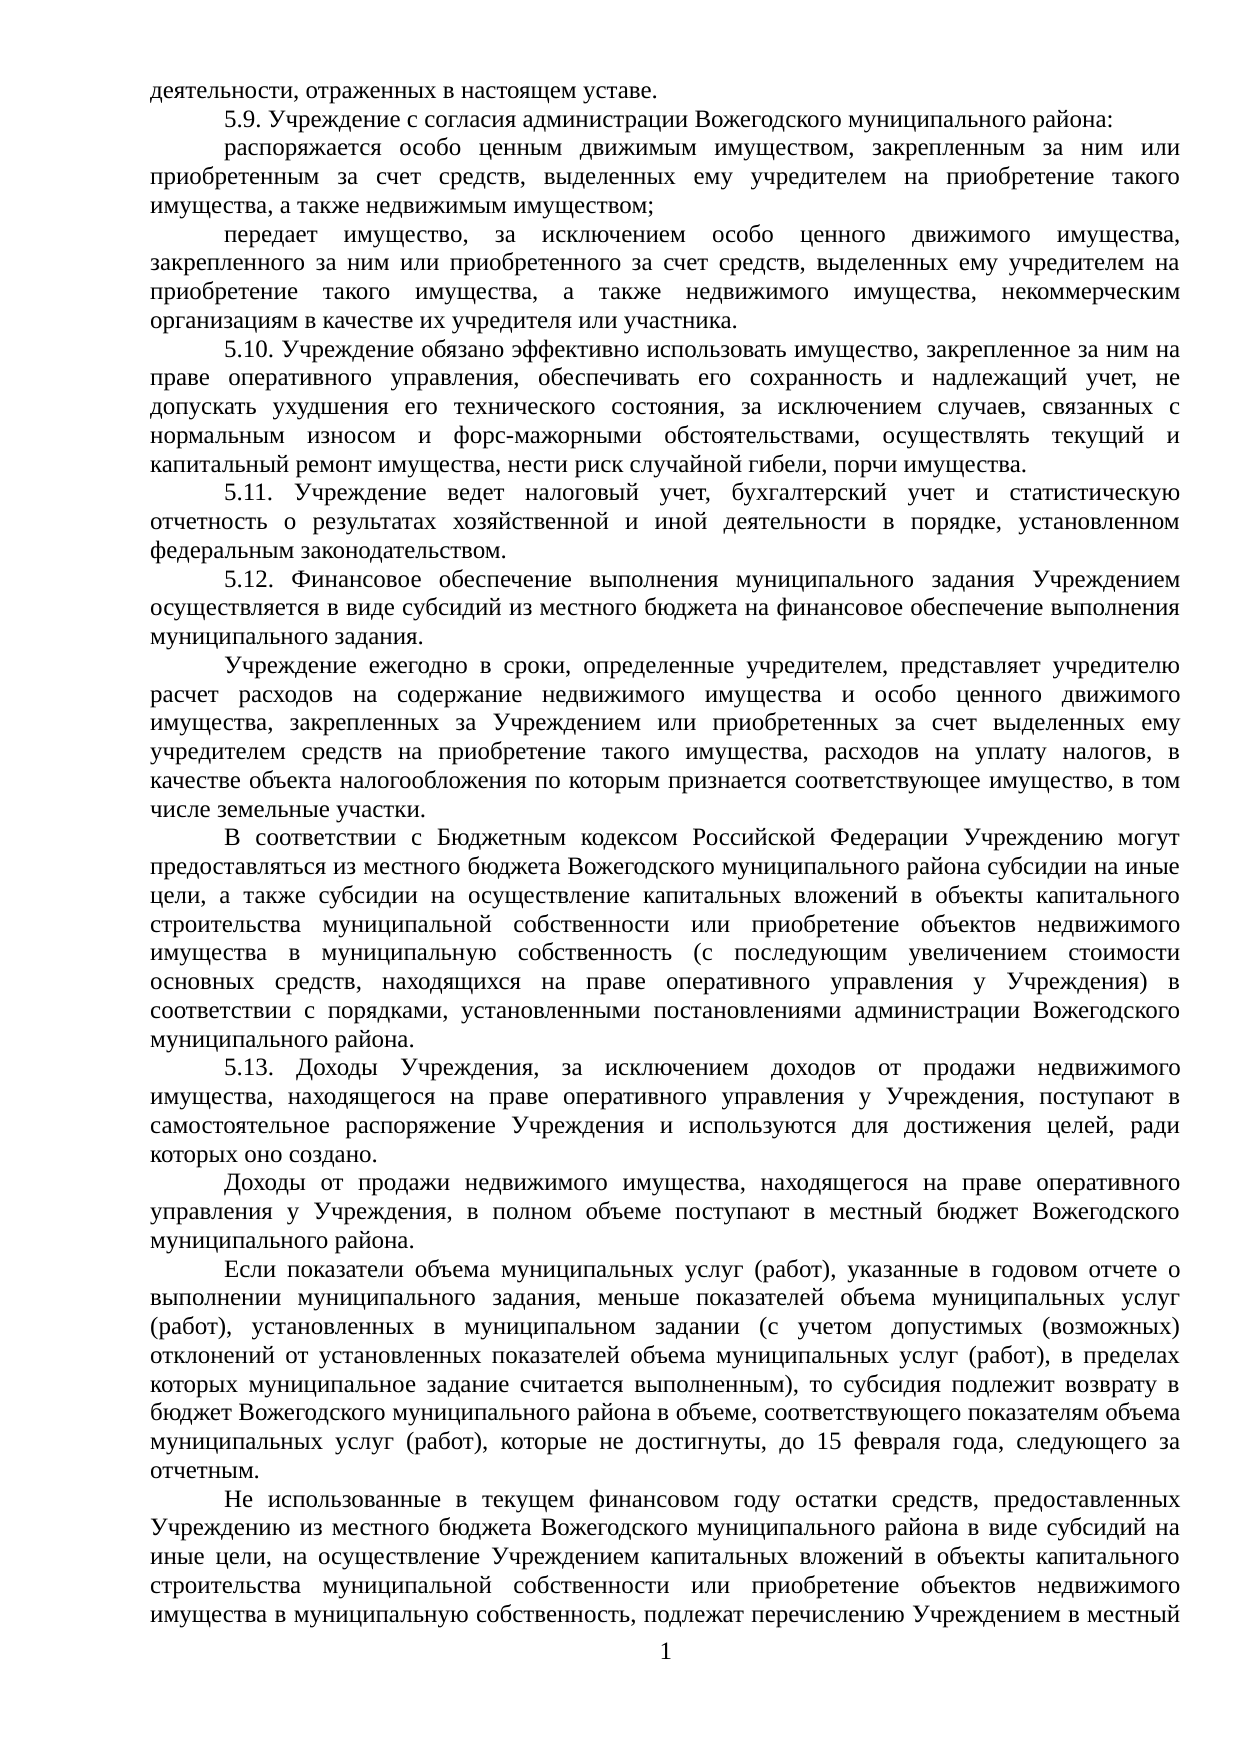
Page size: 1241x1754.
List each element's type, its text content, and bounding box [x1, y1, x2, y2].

text Учреждение ежегодно в сроки, определенные учредителем, представляет учредителю расчет расходов на содержание недвижимого имущества и особо ценного движимого имущества, закрепленных за Учреждением или приобретенных за счет выделенных ему учредителем средств на приобретение такого имущества, расходов на уплату налогов, в качестве объекта налогообложения по которым признается соответствующее имущество, в том числе земельные участки. [150, 650, 1181, 822]
text Доходы от продажи недвижимого имущества, находящегося на праве оперативного управления у Учреждения, в полном объеме поступают в местный бюджет Вожегодского муниципального района. [150, 1167, 1181, 1254]
text деятельности, отраженных в настоящем уставе. [150, 75, 1181, 104]
text 5.13. Доходы Учреждения, за исключением доходов от продажи недвижимого имущества, находящегося на праве оперативного управления у Учреждения, поступают в самостоятельное распоряжение Учреждения и используются для достижения целей, ради которых оно создано. [150, 1052, 1181, 1167]
text Если показатели объема муниципальных услуг (работ), указанные в годовом отчете о выполнении муниципального задания, меньше показателей объема муниципальных услуг (работ), установленных в муниципальном задании (с учетом допустимых (возможных) отклонений от установленных показателей объема муниципальных услуг (работ), в пределах которых муниципальное задание считается выполненным), то субсидия подлежит возврату в бюджет Вожегодского муниципального района в объеме, соответствующего показателям объема муниципальных услуг (работ), которые не достигнуты, до 15 февраля года, следующего за отчетным. [150, 1254, 1181, 1484]
text распоряжается особо ценным движимым имуществом, закрепленным за ним или приобретенным за счет средств, выделенных ему учредителем на приобретение такого имущества, а также недвижимым имуществом; [150, 132, 1181, 219]
text передает имущество, за исключением особо ценного движимого имущества, закрепленного за ним или приобретенного за счет средств, выделенных ему учредителем на приобретение такого имущества, а также недвижимого имущества, некоммерческим организациям в качестве их учредителя или участника. [150, 219, 1181, 334]
text Не использованные в текущем финансовом году остатки средств, предоставленных Учреждению из местного бюджета Вожегодского муниципального района в виде субсидий на иные цели, на осуществление Учреждением капитальных вложений в объекты капитального строительства муниципальной собственности или приобретение объектов недвижимого имущества в муниципальную собственность, подлежат перечислению Учреждением в местный [150, 1484, 1181, 1627]
text 5.10. Учреждение обязано эффективно использовать имущество, закрепленное за ним на праве оперативного управления, обеспечивать его сохранность и надлежащий учет, не допускать ухудшения его технического состояния, за исключением случаев, связанных с нормальным износом и форс-мажорными обстоятельствами, осуществлять текущий и капитальный ремонт имущества, нести риск случайной гибели, порчи имущества. [150, 334, 1181, 477]
text В соответствии с Бюджетным кодексом Российской Федерации Учреждению могут предоставляться из местного бюджета Вожегодского муниципального района субсидии на иные цели, а также субсидии на осуществление капитальных вложений в объекты капитального строительства муниципальной собственности или приобретение объектов недвижимого имущества в муниципальную собственность (с последующим увеличением стоимости основных средств, находящихся на праве оперативного управления у Учреждения) в соответствии с порядками, установленными постановлениями администрации Вожегодского муниципального района. [150, 822, 1181, 1052]
text 5.12. Финансовое обеспечение выполнения муниципального задания Учреждением осуществляется в виде субсидий из местного бюджета на финансовое обеспечение выполнения муниципального задания. [150, 564, 1181, 650]
text 5.9. Учреждение с согласия администрации Вожегодского муниципального района: [150, 104, 1181, 132]
text 5.11. Учреждение ведет налоговый учет, бухгалтерский учет и статистическую отчетность о результатах хозяйственной и иной деятельности в порядке, установленном федеральным законодательством. [150, 477, 1181, 564]
